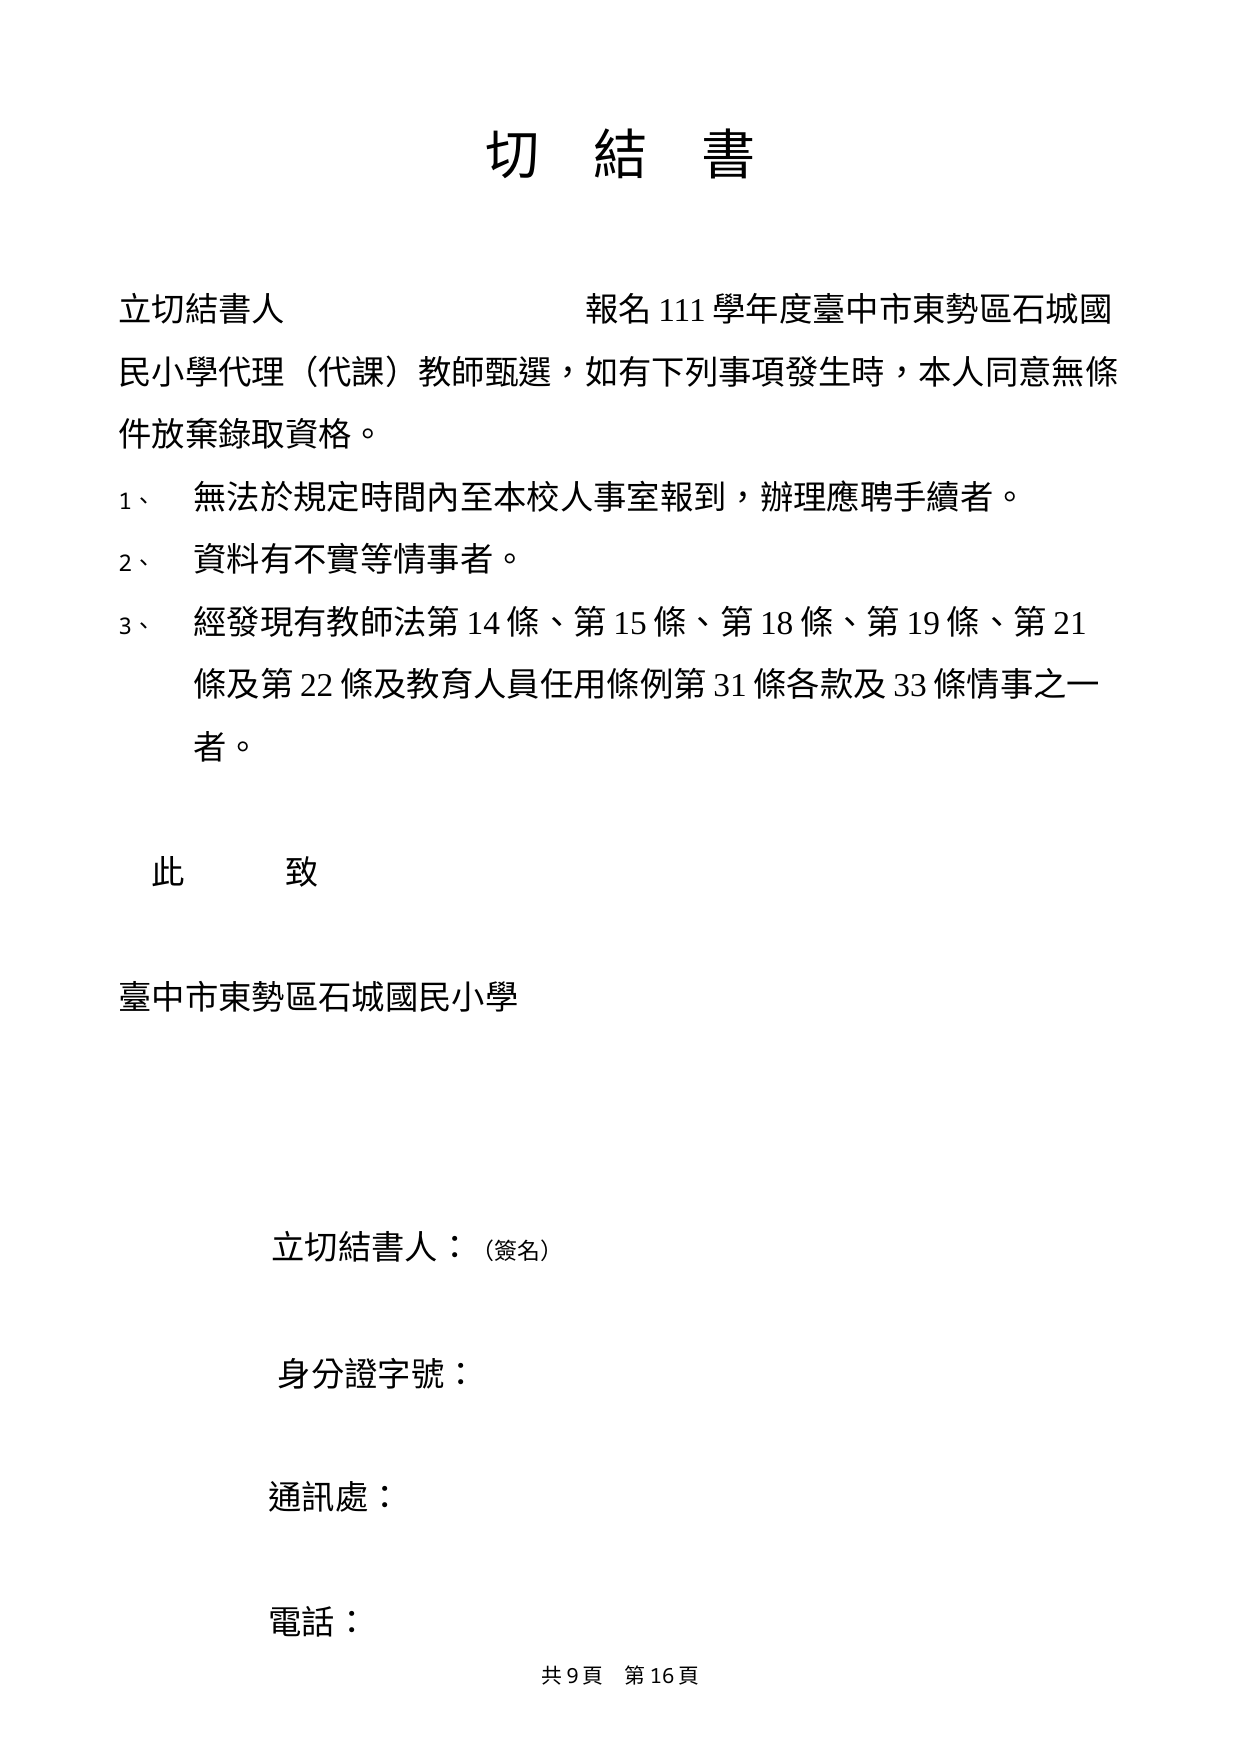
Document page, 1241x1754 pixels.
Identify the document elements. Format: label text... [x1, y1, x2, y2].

text 通訊處： [118, 1453, 1122, 1516]
text 立切結書人：（簽名） [118, 1203, 1122, 1266]
list 無法於規定時間內至本校人事室報到，辦理應聘手續者。 [118, 453, 1122, 516]
text 臺中市東勢區石城國民小學 [118, 953, 1122, 1016]
text 立切結書人 報名111學年度臺中市東勢區石城國民小學代理（代課）教師甄選，如有下列事項發生時，本人同意無條件放棄錄取資格。 [118, 266, 1122, 453]
text 身分證字號： [118, 1328, 1122, 1391]
text 切 結 書 [118, 78, 1122, 203]
text 電話： [118, 1578, 1122, 1641]
list 資料有不實等情事者。 [118, 516, 1122, 578]
text 此 致 [118, 828, 1122, 891]
list 經發現有教師法第14條、第15條、第18條、第19條、第21條及第22條及教育人員任用條例第31條各款及33條情事之一者。 [118, 578, 1122, 766]
